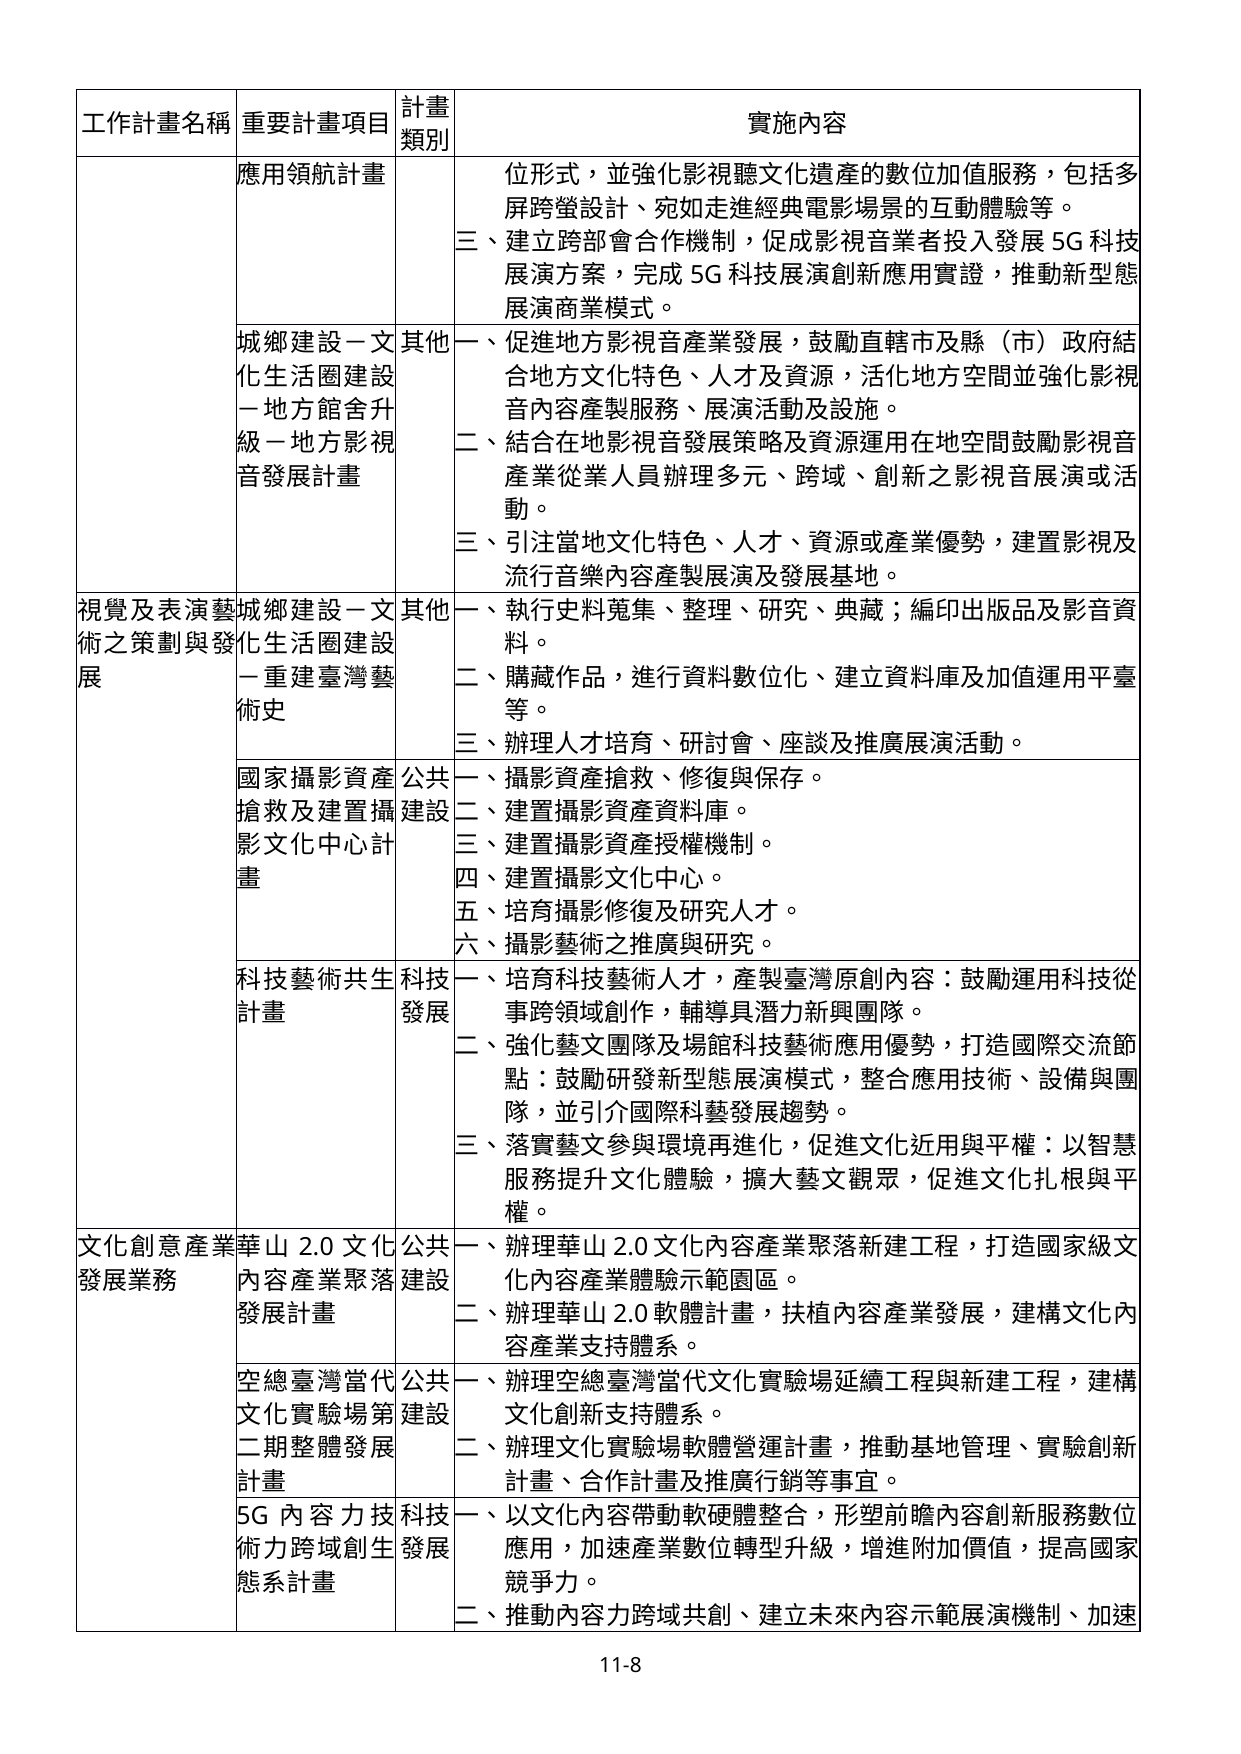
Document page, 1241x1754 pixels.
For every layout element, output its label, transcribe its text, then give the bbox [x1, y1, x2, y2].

table_cell 國家攝影資產搶救及建置攝影文化中心計畫 [237, 760, 395, 960]
table_cell 華山2.0文化內容產業聚落發展計畫 [237, 1229, 395, 1362]
table_header 重要計畫項目 [237, 90, 395, 156]
table_cell 應用領航計畫 [237, 157, 395, 324]
table_cell 公共建設 [396, 1364, 454, 1497]
table_cell 一、攝影資產搶救、修復與保存。 二、建置攝影資產資料庫。 三、建置攝影資產授權機制。 四、建置攝影文化中心。 五、培育攝影修復及研究人才。 六、攝影藝術之推廣與研究。 [455, 760, 1139, 960]
table_cell 科技發展 [396, 961, 454, 1228]
table_cell 文化創意產業發展業務 [77, 1229, 236, 1631]
table_cell 空總臺灣當代文化實驗場第二期整體發展計畫 [237, 1364, 395, 1497]
table_cell 一、辦理華山2.0文化內容產業聚落新建工程，打造國家級文化內容產業體驗示範園區。 二、辦理華山2.0軟體計畫，扶植內容產業發展，建構文化內容產業支持體系。 [455, 1229, 1139, 1362]
table_cell 一、辦理空總臺灣當代文化實驗場延續工程與新建工程，建構文化創新支持體系。 二、辦理文化實驗場軟體營運計畫，推動基地管理、實驗創新計畫、合作計畫及推廣行銷等事宜。 [455, 1364, 1139, 1497]
table_cell 其他 [396, 593, 454, 759]
table_cell 5G內容力技術力跨域創生態系計畫 [237, 1498, 395, 1631]
table_header 實施內容 [455, 90, 1139, 156]
table_cell 城鄉建設－文化生活圈建設－重建臺灣藝術史 [237, 593, 395, 759]
table_cell 一、培育科技藝術人才，產製臺灣原創內容：鼓勵運用科技從事跨領域創作，輔導具潛力新興團隊。 二、強化藝文團隊及場館科技藝術應用優勢，打造國際交流節點：鼓勵研發新型態展演模式，整合應用技術、設備與團隊，並引介國際科藝發展趨勢。 三、落實藝文參與環境再進化，促進文化近用與平權：以智慧服務提升文化體驗，擴大藝文觀眾，促進文化扎根與平權。 [455, 961, 1139, 1228]
table_cell 其他 [396, 325, 454, 592]
table_header 工作計畫名稱 [77, 90, 236, 156]
table_cell 一、以文化內容帶動軟硬體整合，形塑前瞻內容創新服務數位應用，加速產業數位轉型升級，增進附加價值，提高國家競爭力。 二、推動內容力跨域共創、建立未來內容示範展演機制、加速 [455, 1498, 1139, 1631]
table_header 計畫類別 [396, 90, 454, 156]
table_cell 位形式，並強化影視聽文化遺產的數位加值服務，包括多屏跨螢設計、宛如走進經典電影場景的互動體驗等。 三、建立跨部會合作機制，促成影視音業者投入發展5G科技展演方案，完成5G科技展演創新應用實證，推動新型態展演商業模式。 [455, 157, 1139, 324]
table_cell 一、促進地方影視音產業發展，鼓勵直轄市及縣（市）政府結合地方文化特色、人才及資源，活化地方空間並強化影視音內容產製服務、展演活動及設施。 二、結合在地影視音發展策略及資源運用在地空間鼓勵影視音產業從業人員辦理多元、跨域、創新之影視音展演或活動。 三、引注當地文化特色、人才、資源或產業優勢，建置影視及流行音樂內容產製展演及發展基地。 [455, 325, 1139, 592]
table_cell 科技發展 [396, 1498, 454, 1631]
table_cell [77, 157, 236, 592]
table_cell 城鄉建設－文化生活圈建設－地方館舍升級－地方影視音發展計畫 [237, 325, 395, 592]
table_cell 視覺及表演藝術之策劃與發展 [77, 593, 236, 1228]
table_cell [396, 157, 454, 324]
table_cell 公共建設 [396, 1229, 454, 1362]
table_cell 科技藝術共生計畫 [237, 961, 395, 1228]
table_cell 公共建設 [396, 760, 454, 960]
table_cell 一、執行史料蒐集、整理、研究、典藏；編印出版品及影音資料。 二、購藏作品，進行資料數位化、建立資料庫及加值運用平臺等。 三、辦理人才培育、研討會、座談及推廣展演活動。 [455, 593, 1139, 759]
